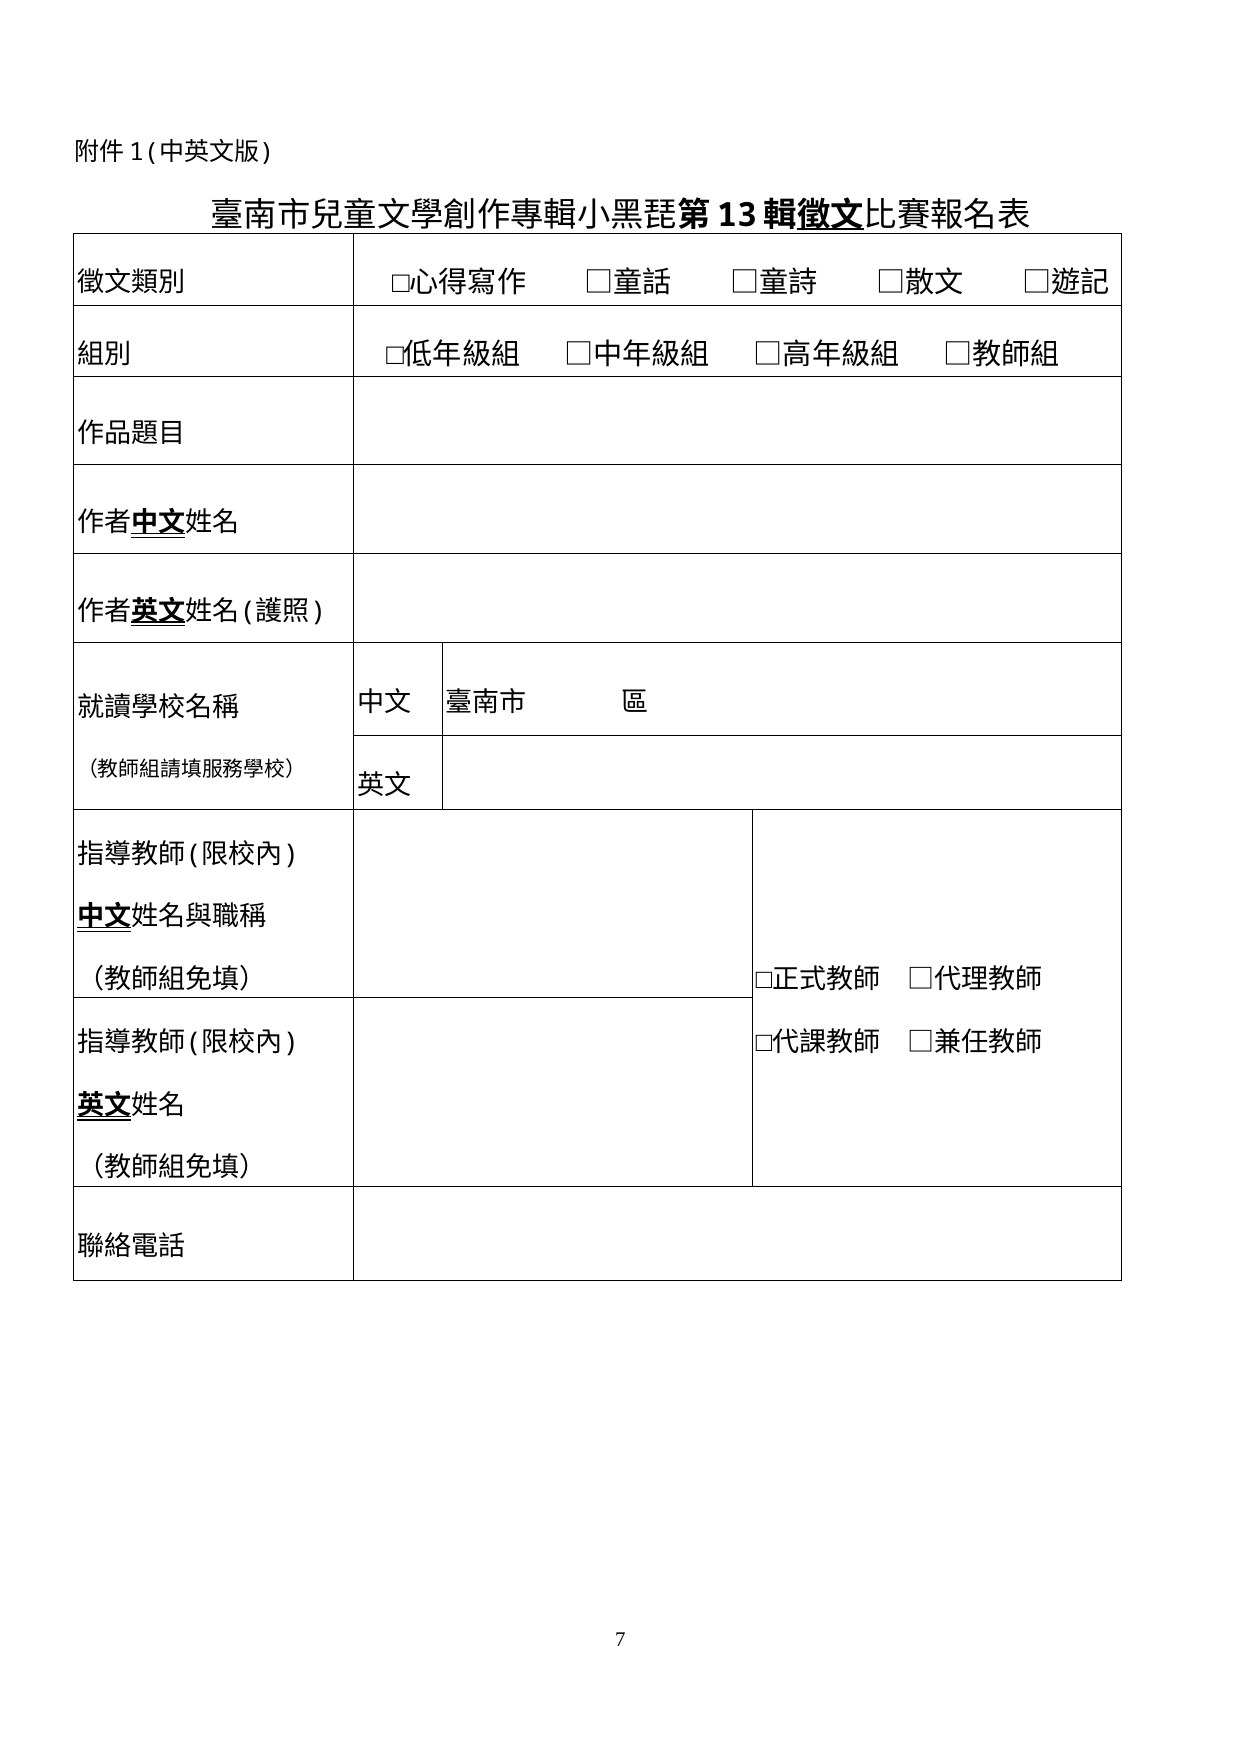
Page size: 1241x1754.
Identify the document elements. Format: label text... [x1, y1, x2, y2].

table_cell 組別 [74, 306, 353, 376]
table_cell 作品題目 [74, 377, 353, 464]
table_cell [443, 736, 1121, 808]
table_cell 中文 [354, 643, 442, 735]
table_cell 作者英文姓名(護照) [74, 554, 353, 642]
table_cell 作者中文姓名 [74, 465, 353, 553]
text 附件1(中英文版) [74, 108, 1167, 170]
table_cell □正式教師 □代理教師 □代課教師 □兼任教師 [753, 810, 1121, 1186]
table_cell [354, 998, 752, 1186]
table_cell □低年級組 □中年級組 □高年級組 □教師組 [354, 306, 1121, 376]
table_cell [354, 810, 752, 997]
table_cell [354, 377, 1121, 464]
table_header 徵文類別 [74, 234, 353, 305]
table_cell [354, 554, 1121, 642]
table_cell 就讀學校名稱 （教師組請填服務學校） [74, 643, 353, 808]
table_header □心得寫作 □童話 □童詩 □散文 □遊記 [354, 234, 1121, 305]
table_cell [354, 1187, 1121, 1280]
table_cell 指導教師(限校內) 英文姓名 （教師組免填） [74, 998, 353, 1186]
table_cell 指導教師(限校內) 中文姓名與職稱 （教師組免填） [74, 810, 353, 997]
text 臺南市兒童文學創作專輯小黑琵第13輯徵文比賽報名表 [74, 170, 1167, 233]
table_cell 聯絡電話 [74, 1187, 353, 1280]
table_cell 英文 [354, 736, 442, 808]
table_cell 臺南市 區 [443, 643, 1121, 735]
table_cell [354, 465, 1121, 553]
